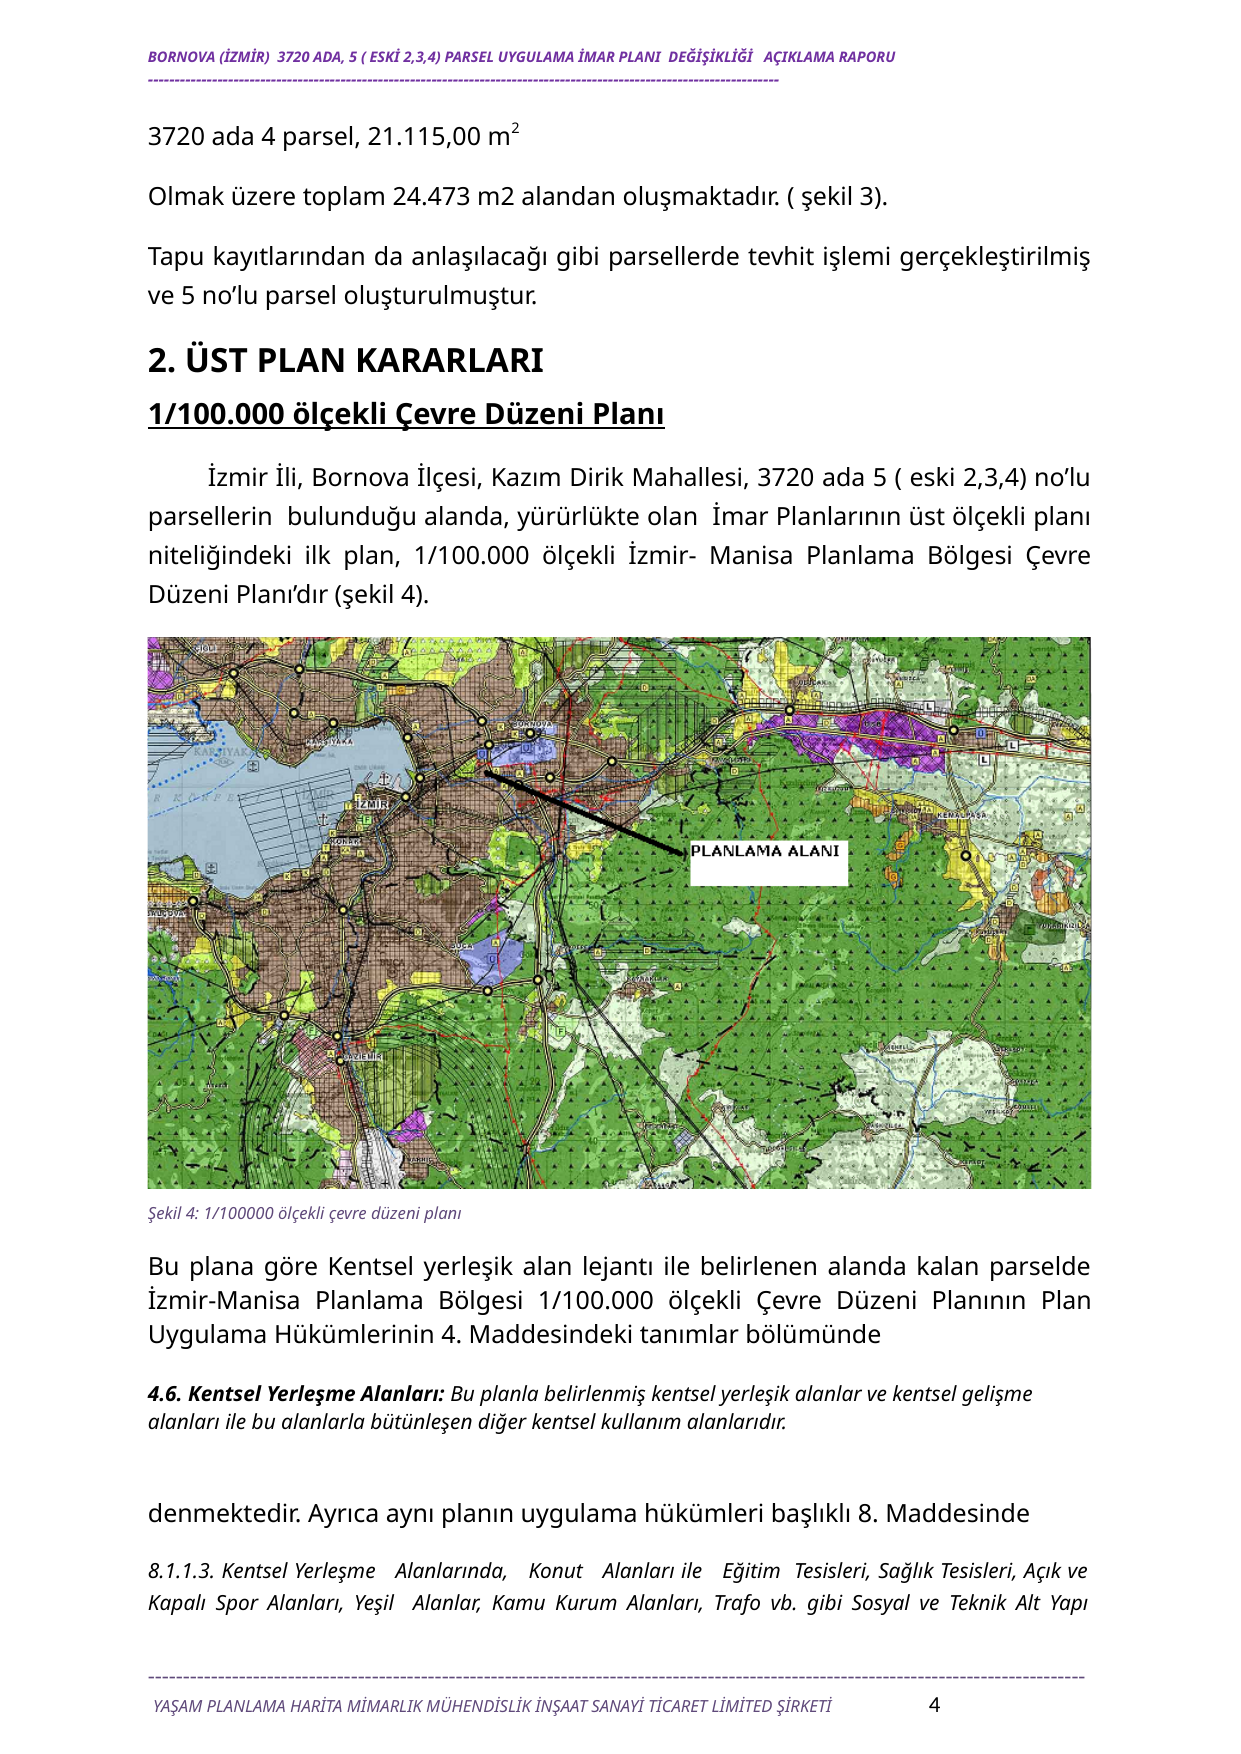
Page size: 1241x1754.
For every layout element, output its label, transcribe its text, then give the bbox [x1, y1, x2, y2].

text Tapu kayıtlarından da anlaşılacağı gibi parsellerde tevhit işlemi gerçekleştirilmiş ve 5 no’lu parsel oluşturulmuştur. [148, 238, 1092, 311]
text Bu plana göre Kentsel yerleşik alan lejantı ile belirlenen alanda kalan parselde İzmir-Manisa Planlama Bölgesi 1/100.000 ölçekli Çevre Düzeni Planının Plan Uygulama Hükümlerinin 4. Maddesindeki tanımlar bölümünde [148, 1248, 1092, 1350]
text 1/100.000 ölçekli Çevre Düzeni Planı [148, 393, 1092, 433]
text 4.6. Kentsel Yerleşme Alanları: Bu planla belirlenmiş kentsel yerleşik alanlar ve kentsel gelişme alanları ile bu alanlarla bütünleşen diğer kentsel kullanım alanlarıdır. [148, 1379, 1092, 1436]
text İzmir İli, Bornova İlçesi, Kazım Dirik Mahallesi, 3720 ada 5 ( eski 2,3,4) no’lu parsellerin bulunduğu alanda, yürürlükte olan İmar Planlarının üst ölçekli planı niteliğindeki ilk plan, 1/100.000 ölçekli İzmir- Manisa Planlama Bölgesi Çevre Düzeni Planı’dır (şekil 4). [148, 459, 1092, 611]
picture [147, 637, 1092, 1189]
text Olmak üzere toplam 24.473 m2 alandan oluşmaktadır. ( şekil 3). [148, 178, 1092, 212]
subtitle 2. ÜST PLAN KARARLARI [148, 337, 1092, 383]
text 8.1.1.3. Kentsel Yerleşme Alanlarında, Konut Alanları ile Eğitim Tesisleri, Sağlık Tesisleri, Açık ve Kapalı Spor Alanları, Yeşil Alanlar, Kamu Kurum Alanları, Trafo vb. gibi Sosyal ve Teknik Alt Yapı [148, 1556, 1092, 1617]
text denmektedir. Ayrıca aynı planın uygulama hükümleri başlıklı 8. Maddesinde [148, 1496, 1092, 1530]
text 3720 ada 4 parsel, 21.115,00 m2 [148, 118, 1092, 152]
text Şekil 4: 1/100000 ölçekli çevre düzeni planı [148, 1201, 1092, 1224]
